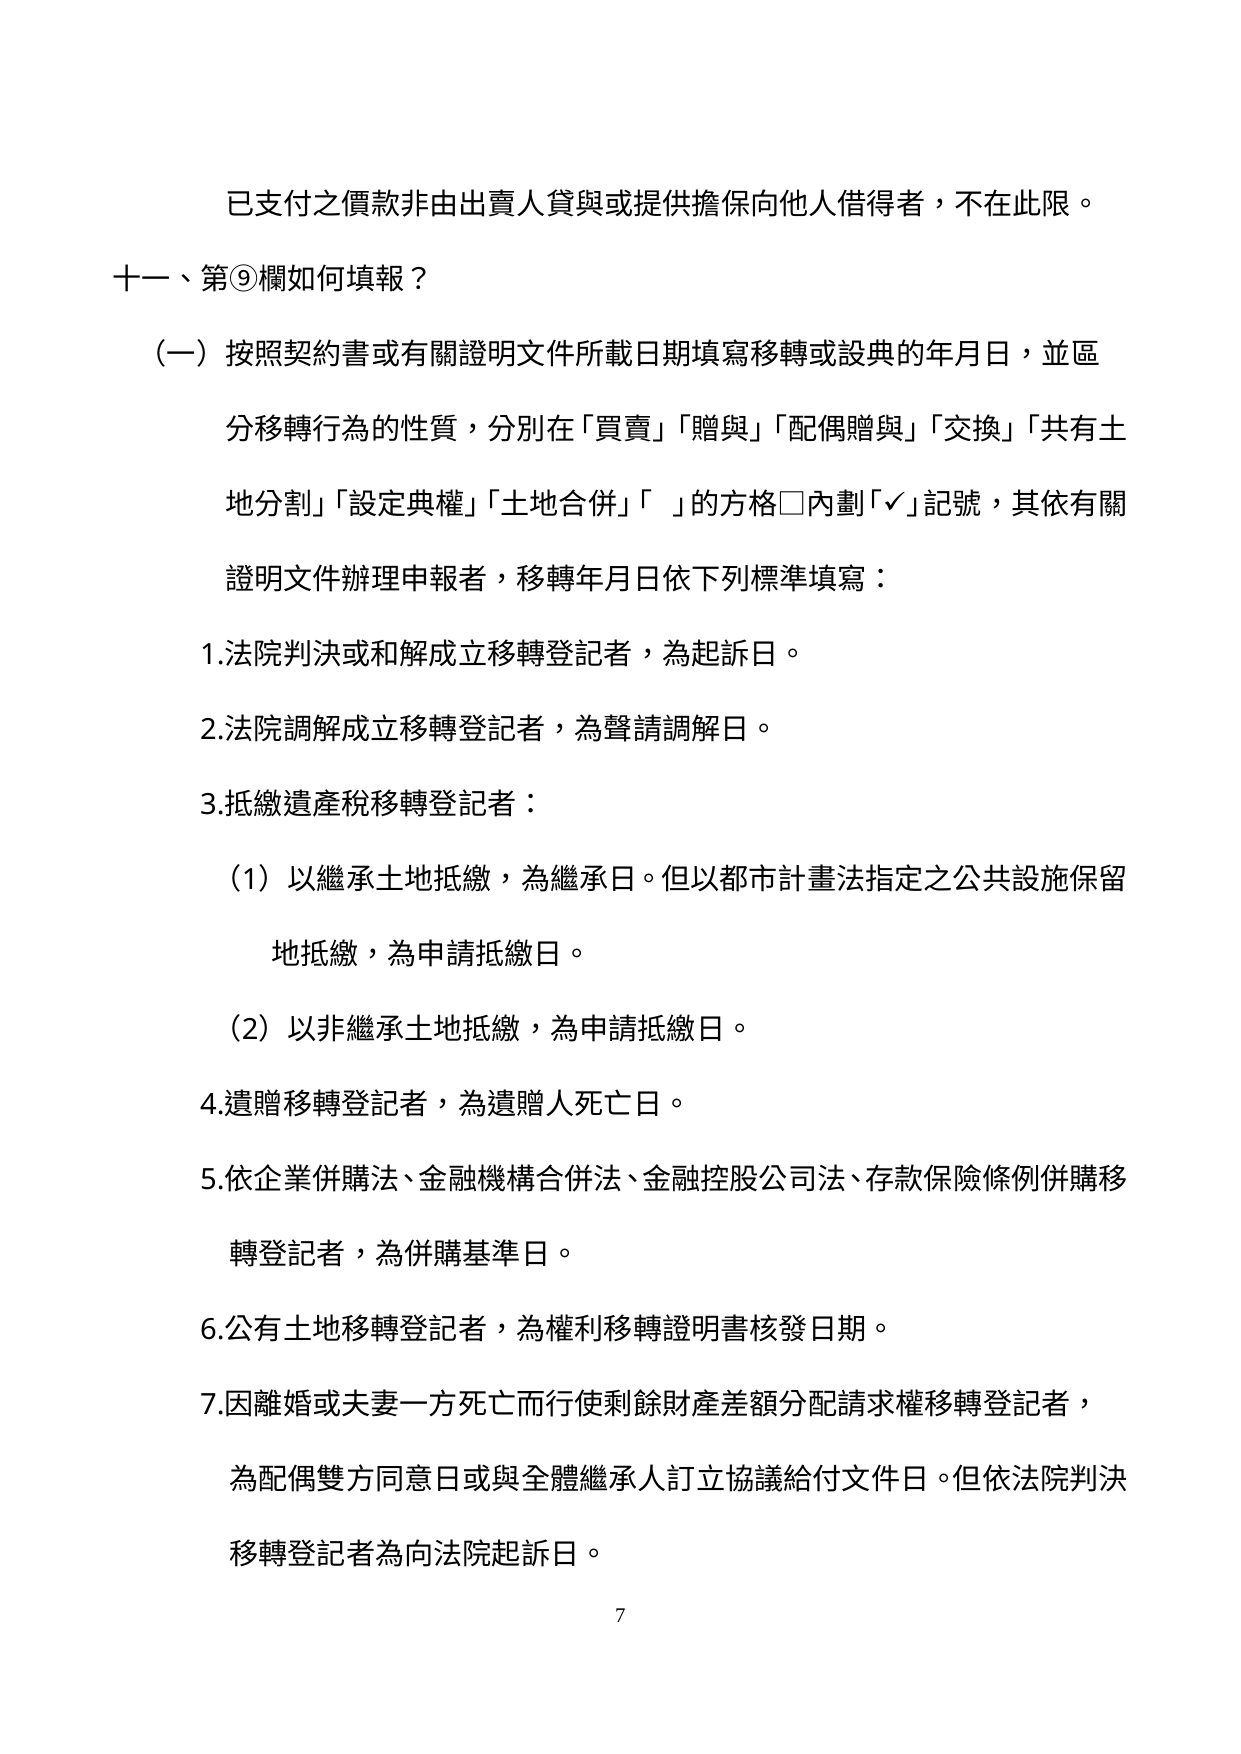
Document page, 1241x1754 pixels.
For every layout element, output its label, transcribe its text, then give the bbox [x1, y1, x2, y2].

text （1）以繼承土地抵繳，為繼承日。但以都市計畫法指定之公共設施保留地抵繳，為申請抵繳日。 [212, 839, 1128, 989]
text 2.法院調解成立移轉登記者，為聲請調解日。 [200, 689, 1128, 764]
text 6.公有土地移轉登記者，為權利移轉證明書核發日期。 [200, 1289, 1128, 1364]
text 7.因離婚或夫妻一方死亡而行使剩餘財產差額分配請求權移轉登記者，為配偶雙方同意日或與全體繼承人訂立協議給付文件日。但依法院判決移轉登記者為向法院起訴日。 [200, 1364, 1128, 1589]
text （2）以非繼承土地抵繳，為申請抵繳日。 [212, 989, 1128, 1064]
text 1.法院判決或和解成立移轉登記者，為起訴日。 [200, 614, 1128, 689]
text （一）按照契約書或有關證明文件所載日期填寫移轉或設典的年月日，並區分移轉行為的性質，分別在「買賣」「贈與」「配偶贈與」「交換」「共有土地分割」「設定典權」「土地合併」「 」的方格□內劃「」記號，其依有關證明文件辦理申報者，移轉年月日依下列標準填寫： [137, 314, 1128, 614]
text 5.依企業併購法、金融機構合併法、金融控股公司法、存款保險條例併購移轉登記者，為併購基準日。 [200, 1139, 1128, 1289]
text 3.抵繳遺產稅移轉登記者： [200, 764, 1128, 839]
text 已支付之價款非由出賣人貸與或提供擔保向他人借得者，不在此限。 [137, 164, 1128, 239]
text 4.遺贈移轉登記者，為遺贈人死亡日。 [200, 1064, 1128, 1139]
text 十一、第⑨欄如何填報？ [112, 239, 1128, 314]
